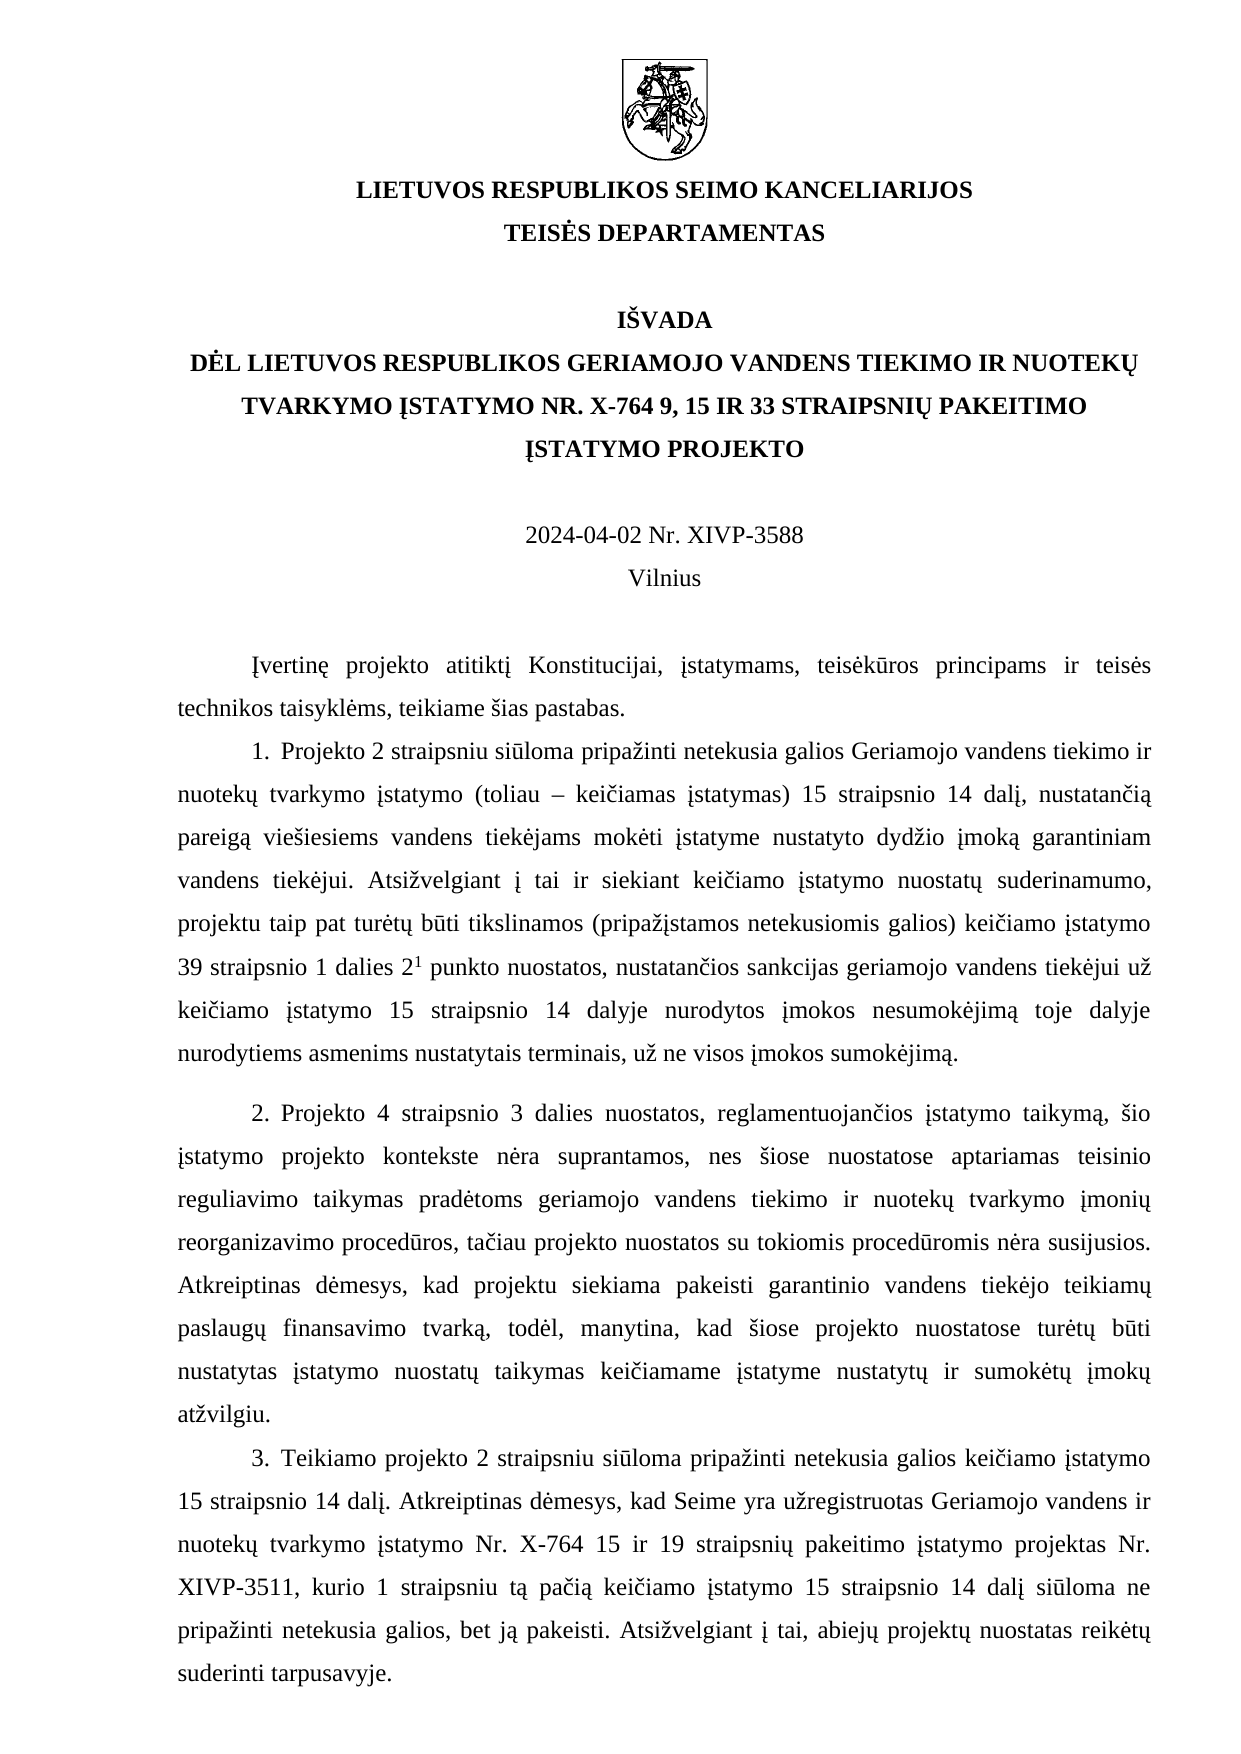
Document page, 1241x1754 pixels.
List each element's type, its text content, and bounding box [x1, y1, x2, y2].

text DĖL LIETUVOS RESPUBLIKOS GERIAMOJO VANDENS TIEKIMO IR NUOTEKŲ TVARKYMO ĮSTATYMO NR. X-764 9, 15 IR 33 STRAIPSNIŲ PAKEITIMO [177, 348, 1152, 420]
subtitle TEISĖS DEPARTAMENTAS [177, 218, 1152, 247]
text 2024-04-02 Nr. XIVP-3588 [177, 520, 1152, 549]
text IŠVADA [177, 305, 1152, 333]
list Teikiamo projekto 2 straipsniu siūloma pripažinti netekusia galios keičiamo įstatymo 15 straipsnio 14 dalį. Atkreiptinas dėmesys, kad Seime yra užregistruotas Geriamojo vandens ir nuotekų tvarkymo įstatymo Nr. X-764 15 ir 19 straipsnių pakeitimo įstatymo projektas Nr. XIVP-3511, kurio 1 straipsniu tą pačią keičiamo įstatymo 15 straipsnio 14 dalį siūloma ne pripažinti netekusia galios, bet ją pakeisti. Atsižvelgiant į tai, abiejų projektų nuostatas reikėtų suderinti tarpusavyje. [177, 1443, 1152, 1687]
text LIETUVOS RESPUBLIKOS SEIMO KANCELIARIJOS [177, 175, 1152, 204]
list Projekto 2 straipsniu siūloma pripažinti netekusia galios Geriamojo vandens tiekimo ir nuotekų tvarkymo įstatymo (toliau – keičiamas įstatymas) 15 straipsnio 14 dalį, nustatančią pareigą viešiesiems vandens tiekėjams mokėti įstatyme nustatyto dydžio įmoką garantiniam vandens tiekėjui. Atsižvelgiant į tai ir siekiant keičiamo įstatymo nuostatų suderinamumo, projektu taip pat turėtų būti tikslinamos (pripažįstamos netekusiomis galios) keičiamo įstatymo 39 straipsnio 1 dalies 21 punkto nuostatos, nustatančios sankcijas geriamojo vandens tiekėjui už keičiamo įstatymo 15 straipsnio 14 dalyje nurodytos įmokos nesumokėjimą toje dalyje nurodytiems asmenims nustatytais terminais, už ne visos įmokos sumokėjimą. [177, 736, 1152, 1067]
text ĮSTATYMO PROJEKTO [177, 434, 1152, 463]
list Projekto 4 straipsnio 3 dalies nuostatos, reglamentuojančios įstatymo taikymą, šio įstatymo projekto kontekste nėra suprantamos, nes šiose nuostatose aptariamas teisinio reguliavimo taikymas pradėtoms geriamojo vandens tiekimo ir nuotekų tvarkymo įmonių reorganizavimo procedūros, tačiau projekto nuostatos su tokiomis procedūromis nėra susijusios. Atkreiptinas dėmesys, kad projektu siekiama pakeisti garantinio vandens tiekėjo teikiamų paslaugų finansavimo tvarką, todėl, manytina, kad šiose projekto nuostatose turėtų būti nustatytas įstatymo nuostatų taikymas keičiamame įstatyme nustatytų ir sumokėtų įmokų atžvilgiu. [177, 1098, 1152, 1428]
text Vilnius [177, 563, 1152, 592]
text Įvertinę projekto atitiktį Konstitucijai, įstatymams, teisėkūros principams ir teisės technikos taisyklėms, teikiame šias pastabas. [177, 650, 1152, 722]
